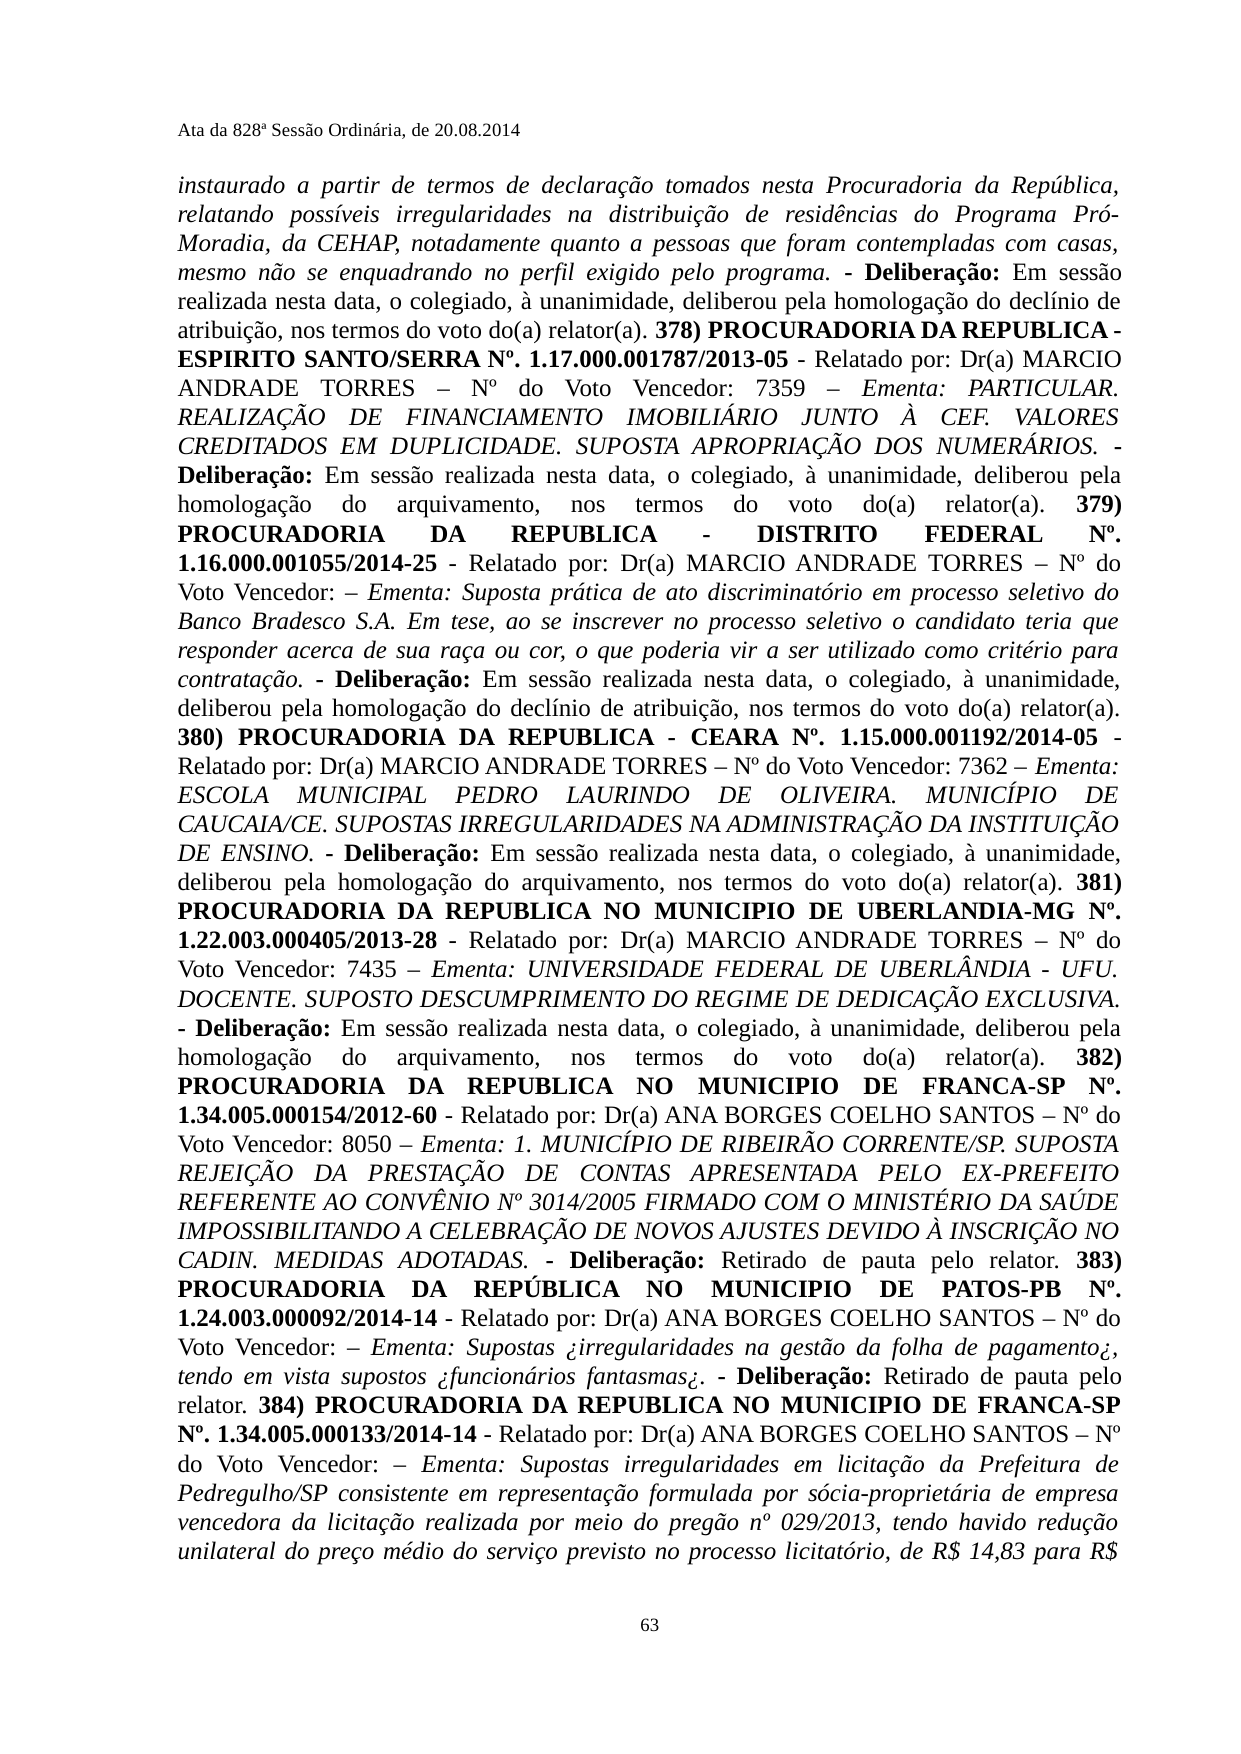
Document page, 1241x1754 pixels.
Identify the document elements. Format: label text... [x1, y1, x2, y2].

text instaurado a partir de termos de declaração tomados nesta Procuradoria da República, relatando possíveis irregularidades na distribuição de residências do Programa Pró-Moradia, da CEHAP, notadamente quanto a pessoas que foram contempladas com casas, mesmo não se enquadrando no perfil exigido pelo programa. - Deliberação: Em sessão realizada nesta data, o colegiado, à unanimidade, deliberou pela homologação do declínio de atribuição, nos termos do voto do(a) relator(a). 378) PROCURADORIA DA REPUBLICA - ESPIRITO SANTO/SERRA Nº. 1.17.000.001787/2013-05 - Relatado por: Dr(a) MARCIO ANDRADE TORRES – Nº do Voto Vencedor: 7359 – Ementa: PARTICULAR. REALIZAÇÃO DE FINANCIAMENTO IMOBILIÁRIO JUNTO À CEF. VALORES CREDITADOS EM DUPLICIDADE. SUPOSTA APROPRIAÇÃO DOS NUMERÁRIOS. - Deliberação: Em sessão realizada nesta data, o colegiado, à unanimidade, deliberou pela homologação do arquivamento, nos termos do voto do(a) relator(a). 379) PROCURADORIA DA REPUBLICA - DISTRITO FEDERAL Nº. 1.16.000.001055/2014-25 - Relatado por: Dr(a) MARCIO ANDRADE TORRES – Nº do Voto Vencedor: – Ementa: Suposta prática de ato discriminatório em processo seletivo do Banco Bradesco S.A. Em tese, ao se inscrever no processo seletivo o candidato teria que responder acerca de sua raça ou cor, o que poderia vir a ser utilizado como critério para contratação. - Deliberação: Em sessão realizada nesta data, o colegiado, à unanimidade, deliberou pela homologação do declínio de atribuição, nos termos do voto do(a) relator(a). 380) PROCURADORIA DA REPUBLICA - CEARA Nº. 1.15.000.001192/2014-05 - Relatado por: Dr(a) MARCIO ANDRADE TORRES – Nº do Voto Vencedor: 7362 – Ementa: ESCOLA MUNICIPAL PEDRO LAURINDO DE OLIVEIRA. MUNICÍPIO DE CAUCAIA/CE. SUPOSTAS IRREGULARIDADES NA ADMINISTRAÇÃO DA INSTITUIÇÃO DE ENSINO. - Deliberação: Em sessão realizada nesta data, o colegiado, à unanimidade, deliberou pela homologação do arquivamento, nos termos do voto do(a) relator(a). 381) PROCURADORIA DA REPUBLICA NO MUNICIPIO DE UBERLANDIA-MG Nº. 1.22.003.000405/2013-28 - Relatado por: Dr(a) MARCIO ANDRADE TORRES – Nº do Voto Vencedor: 7435 – Ementa: UNIVERSIDADE FEDERAL DE UBERLÂNDIA - UFU. DOCENTE. SUPOSTO DESCUMPRIMENTO DO REGIME DE DEDICAÇÃO EXCLUSIVA. - Deliberação: Em sessão realizada nesta data, o colegiado, à unanimidade, deliberou pela homologação do arquivamento, nos termos do voto do(a) relator(a). 382) PROCURADORIA DA REPUBLICA NO MUNICIPIO DE FRANCA-SP Nº. 1.34.005.000154/2012-60 - Relatado por: Dr(a) ANA BORGES COELHO SANTOS – Nº do Voto Vencedor: 8050 – Ementa: 1. MUNICÍPIO DE RIBEIRÃO CORRENTE/SP. SUPOSTA REJEIÇÃO DA PRESTAÇÃO DE CONTAS APRESENTADA PELO EX-PREFEITO REFERENTE AO CONVÊNIO Nº 3014/2005 FIRMADO COM O MINISTÉRIO DA SAÚDE IMPOSSIBILITANDO A CELEBRAÇÃO DE NOVOS AJUSTES DEVIDO À INSCRIÇÃO NO CADIN. MEDIDAS ADOTADAS. - Deliberação: Retirado de pauta pelo relator. 383) PROCURADORIA DA REPÚBLICA NO MUNICIPIO DE PATOS-PB Nº. 1.24.003.000092/2014-14 - Relatado por: Dr(a) ANA BORGES COELHO SANTOS – Nº do Voto Vencedor: – Ementa: Supostas ¿irregularidades na gestão da folha de pagamento¿, tendo em vista supostos ¿funcionários fantasmas¿. - Deliberação: Retirado de pauta pelo relator. 384) PROCURADORIA DA REPUBLICA NO MUNICIPIO DE FRANCA-SP Nº. 1.34.005.000133/2014-14 - Relatado por: Dr(a) ANA BORGES COELHO SANTOS – Nº do Voto Vencedor: – Ementa: Supostas irregularidades em licitação da Prefeitura de Pedregulho/SP consistente em representação formulada por sócia-proprietária de empresa vencedora da licitação realizada por meio do pregão nº 029/2013, tendo havido redução unilateral do preço médio do serviço previsto no processo licitatório, de R$ 14,83 para R$ [177, 170, 1122, 1565]
